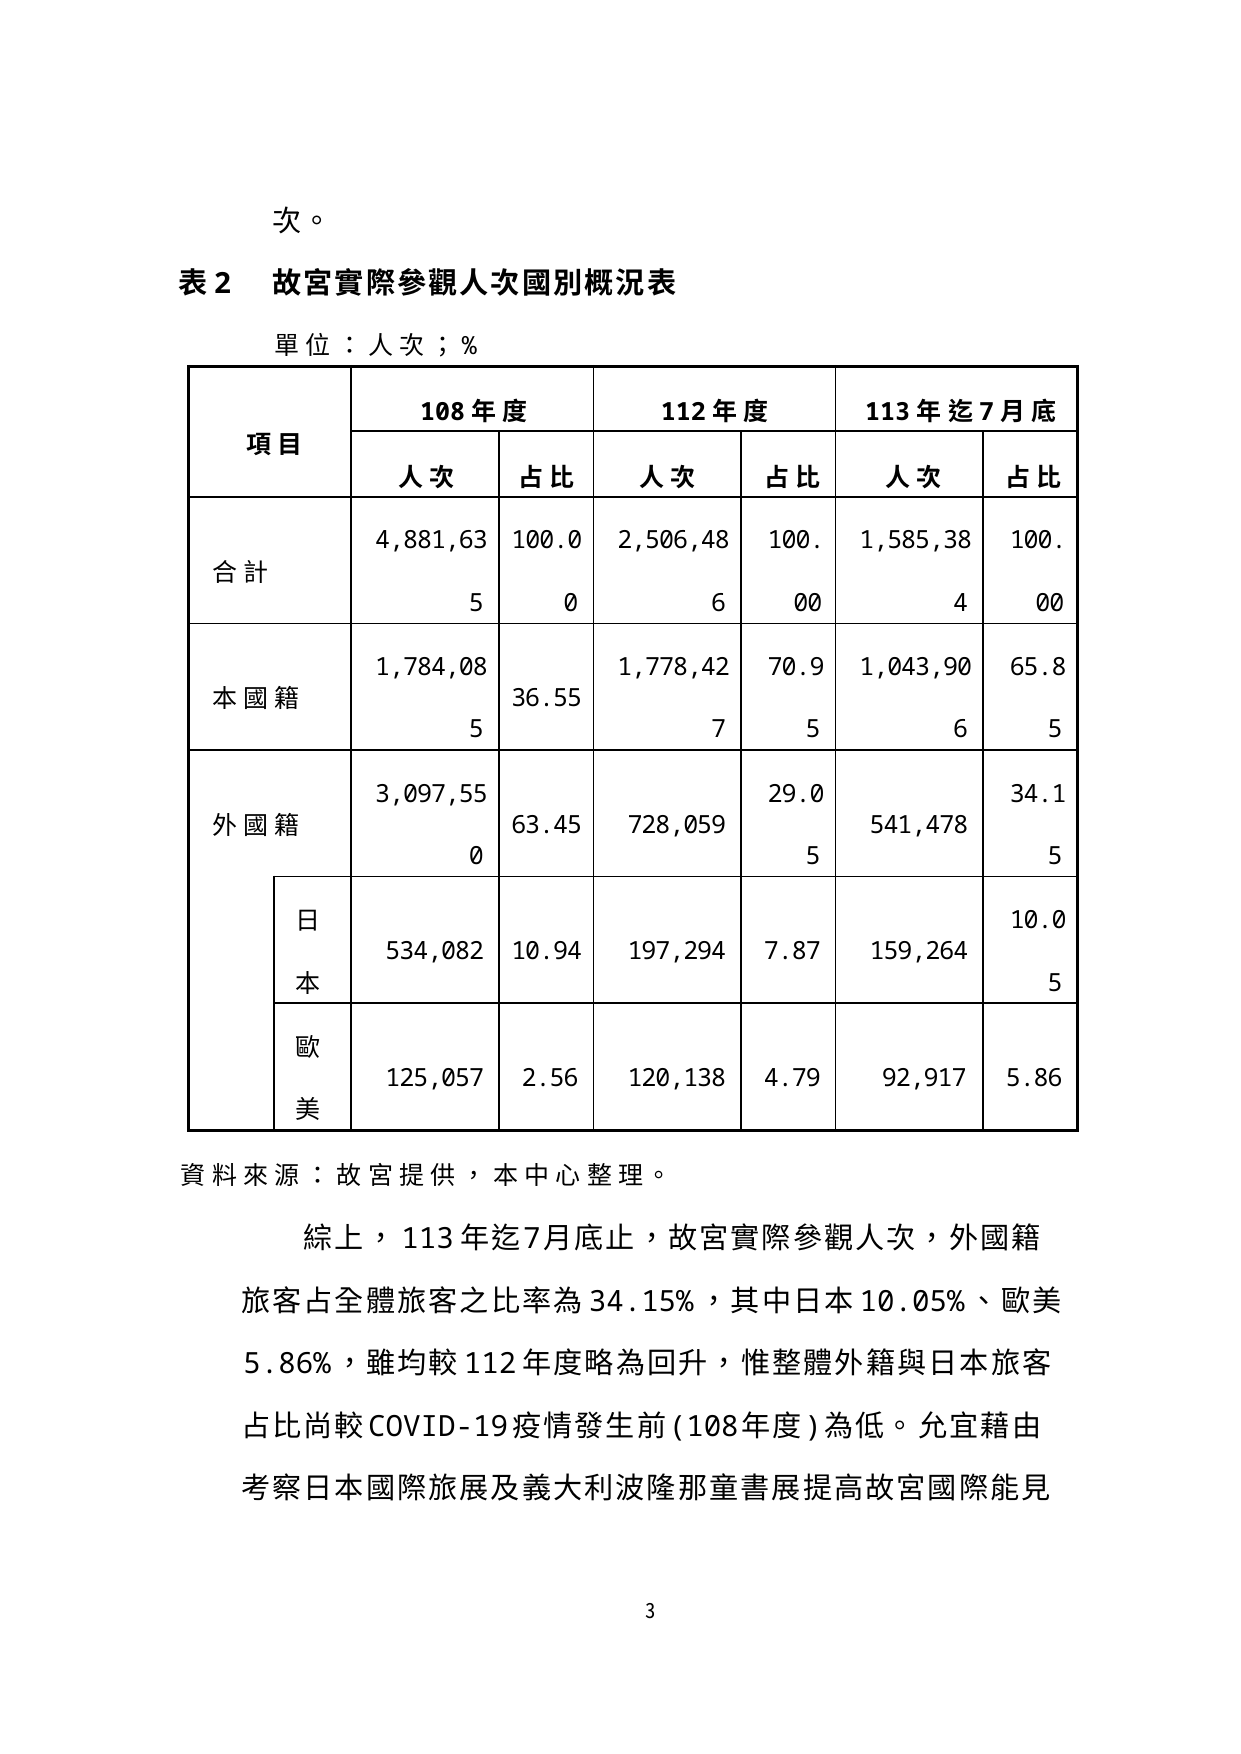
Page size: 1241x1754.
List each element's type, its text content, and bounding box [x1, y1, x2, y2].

table_cell 728,059 [594, 751, 740, 876]
table_cell 占比 [742, 432, 835, 496]
table_header 113年迄7月底 [836, 368, 1076, 430]
table_cell 4,881,635 [352, 498, 498, 622]
text 綜上，113年迄7月底止，故宮實際參觀人次，外國籍旅客占全體旅客之比率為34.15%，其中日本10.05%、歐美5.86%，雖均較112年度略為回升，惟整體外籍與日本旅客占比尚較COVID-19疫情發生前(108年度)為低。允宜藉由考察日本國際旅展及義大利波隆那童書展提高故宮國際能見 [236, 1194, 1063, 1507]
table_cell 歐美 [275, 1004, 350, 1129]
table_cell 100.00 [500, 498, 593, 622]
table_cell 日本 [275, 877, 350, 1002]
table_cell 70.95 [742, 624, 835, 749]
table_cell 541,478 [836, 751, 982, 876]
table_cell 人次 [836, 432, 982, 496]
table_cell 本國籍 [190, 624, 350, 749]
table_header 112年度 [594, 368, 835, 430]
table_cell 2.56 [500, 1004, 593, 1129]
table_cell 159,264 [836, 877, 982, 1002]
table_cell 1,043,906 [836, 624, 982, 749]
table_cell 占比 [984, 432, 1076, 496]
table_cell 120,138 [594, 1004, 740, 1129]
table_cell 外國籍 [190, 751, 350, 876]
table_cell 65.85 [984, 624, 1076, 749]
table_cell 占比 [500, 432, 593, 496]
text 資料來源：故宮提供，本中心整理。 [177, 1132, 1063, 1194]
table_cell 92,917 [836, 1004, 982, 1129]
table_cell 1,784,085 [352, 624, 498, 749]
table_cell 4.79 [742, 1004, 835, 1129]
table_cell 100.00 [742, 498, 835, 622]
table_cell 125,057 [352, 1004, 498, 1129]
table_cell 人次 [594, 432, 740, 496]
table_cell 人次 [352, 432, 498, 496]
text 次。 [266, 177, 1063, 240]
table_cell 10.94 [500, 877, 593, 1002]
table_header 項目 [190, 368, 350, 496]
table_cell 29.05 [742, 751, 835, 876]
table_cell 合計 [190, 498, 350, 622]
table_cell 534,082 [352, 877, 498, 1002]
table_cell 1,778,427 [594, 624, 740, 749]
table_cell [190, 1002, 273, 1129]
table_cell 1,585,384 [836, 498, 982, 622]
table_cell 7.87 [742, 877, 835, 1002]
table_cell [190, 876, 273, 1002]
table_cell 63.45 [500, 751, 593, 876]
table_cell 197,294 [594, 877, 740, 1002]
table_cell 100.00 [984, 498, 1076, 622]
table_header 108年度 [352, 368, 593, 430]
table_cell 3,097,550 [352, 751, 498, 876]
table_cell 10.05 [984, 877, 1076, 1002]
text 表2 故宮實際參觀人次國別概況表 單位：人次；% [177, 240, 1063, 365]
table_cell 34.15 [984, 751, 1076, 876]
table_cell 5.86 [984, 1004, 1076, 1129]
table_cell 2,506,486 [594, 498, 740, 622]
table_cell 36.55 [500, 624, 593, 749]
